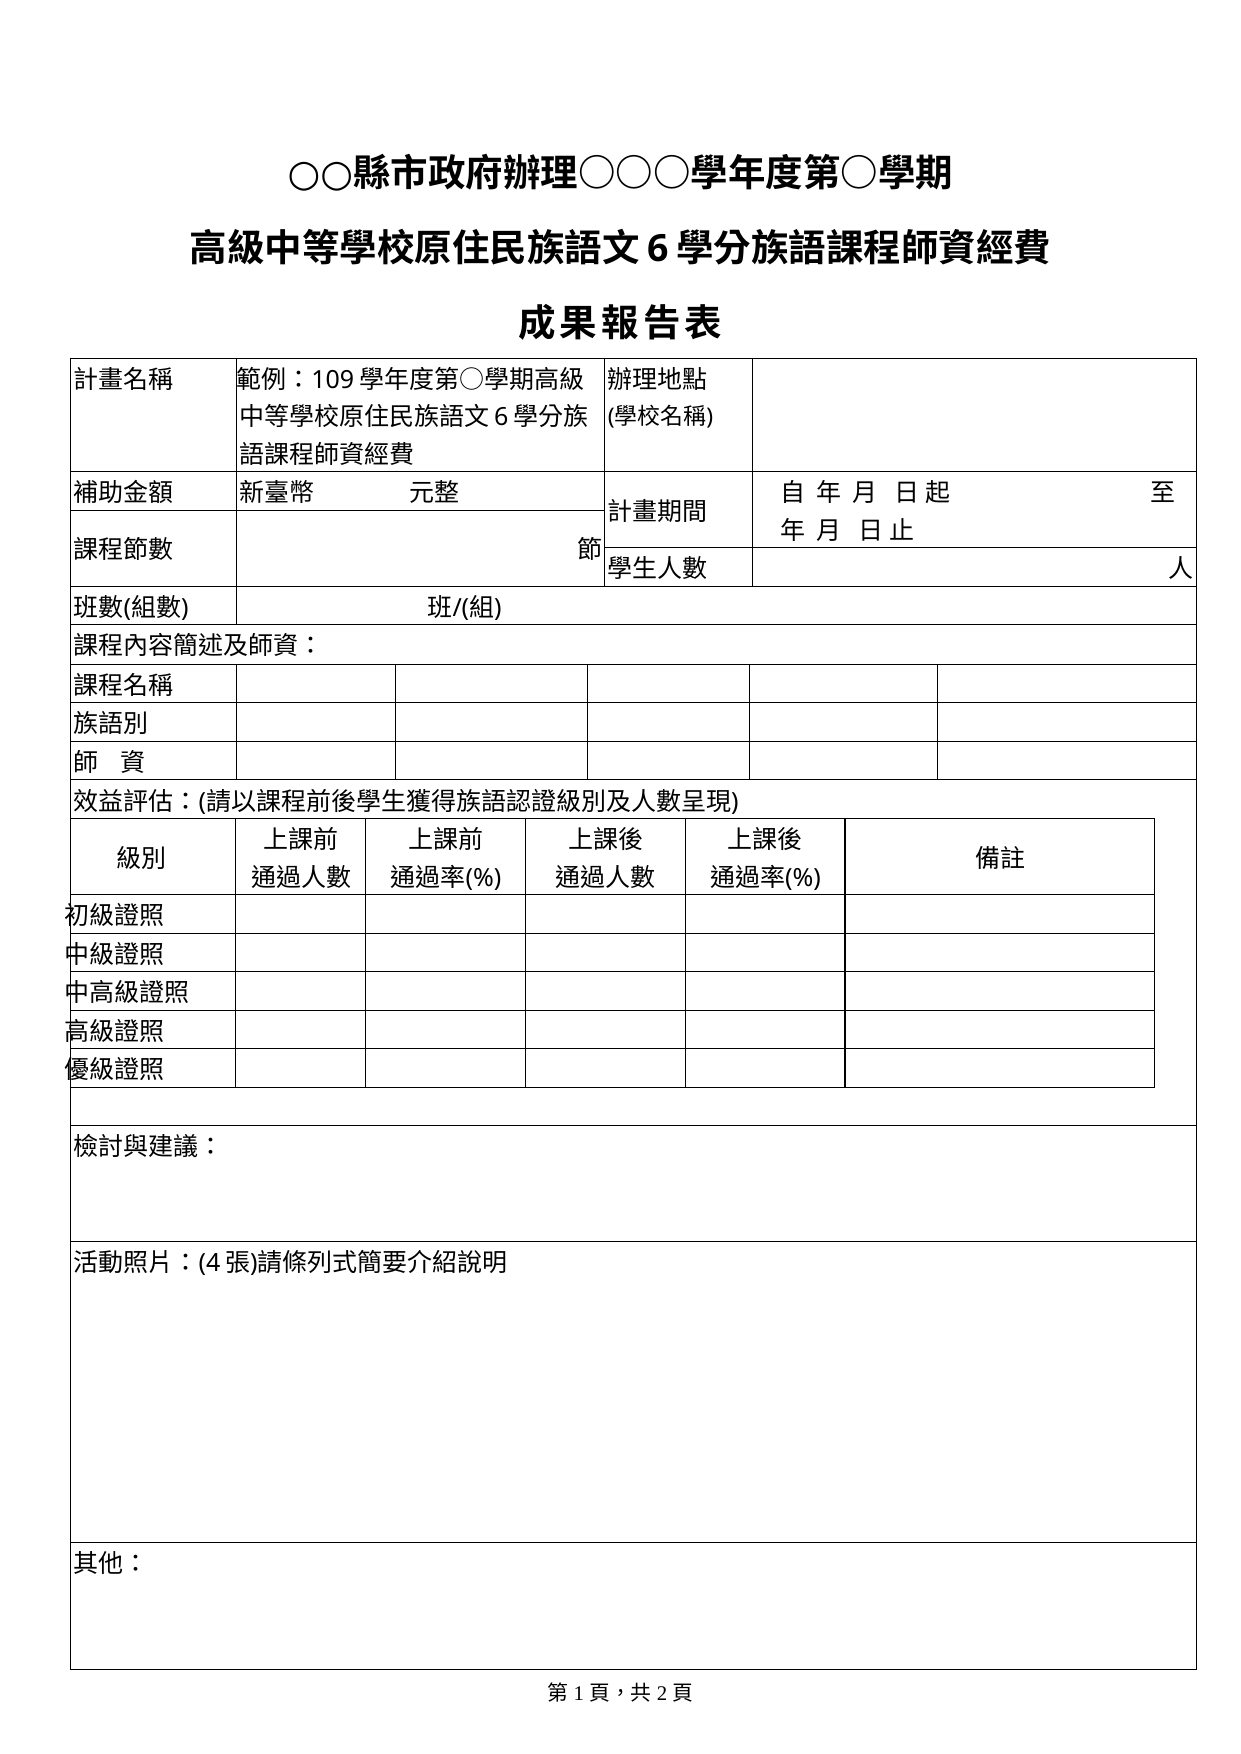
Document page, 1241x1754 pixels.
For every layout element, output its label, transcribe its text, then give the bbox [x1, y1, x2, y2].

table_cell [686, 972, 844, 1009]
table_cell [526, 1011, 685, 1048]
table_cell [938, 742, 1196, 779]
table_cell [686, 934, 844, 971]
table_cell 課程內容簡述及師資： [71, 625, 1196, 664]
table_cell [588, 703, 749, 741]
table_header 範例：109學年度第○學期高級中等學校原住民族語文6學分族語課程師資經費 [237, 359, 604, 471]
table_cell [686, 1011, 844, 1048]
table_header [753, 359, 1196, 471]
table_cell [846, 972, 1154, 1009]
table_header 辦理地點 (學校名稱) [605, 359, 752, 471]
table_cell 新臺幣 元整 [237, 472, 604, 509]
table_cell 節 [237, 511, 604, 586]
table_cell [686, 895, 844, 932]
table_cell [526, 934, 685, 971]
table_cell 高級證照 [71, 1011, 235, 1048]
table_header 上課前 通過人數 [236, 819, 365, 894]
table_cell [236, 1049, 365, 1087]
table_cell [588, 665, 749, 702]
table_cell [236, 1011, 365, 1048]
table_cell 初級證照 [71, 895, 235, 932]
table_cell 人 [753, 548, 1196, 586]
table_cell 計畫期間 [605, 472, 752, 547]
table_cell [686, 1049, 844, 1087]
table_cell [846, 934, 1154, 971]
table_header 上課後 通過率(%) [686, 819, 844, 894]
table_cell [750, 742, 937, 779]
table_cell [366, 972, 525, 1009]
table_header 級別 [71, 819, 235, 894]
text ○○縣市政府辦理○○○學年度第○學期 [100, 132, 1140, 207]
table_cell 班數(組數) [71, 587, 236, 624]
table_cell 檢討與建議： [71, 1126, 1196, 1241]
table_header 計畫名稱 [71, 359, 236, 471]
table_cell [588, 742, 749, 779]
table_cell [236, 934, 365, 971]
table_cell 中高級證照 [71, 972, 235, 1009]
table_cell [366, 1049, 525, 1087]
table_cell [846, 1011, 1154, 1048]
table_cell [526, 972, 685, 1009]
table_cell 活動照片：(4張)請條列式簡要介紹說明 [71, 1242, 1196, 1542]
table_cell 課程名稱 [71, 665, 236, 702]
table_cell 補助金額 [71, 472, 236, 509]
table_cell 班/(組) [237, 587, 1196, 624]
table_header 上課後 通過人數 [526, 819, 685, 894]
table_header 上課前 通過率(%) [366, 819, 525, 894]
table_cell 中級證照 [71, 934, 235, 971]
table_header 備註 [846, 819, 1154, 894]
table_cell [750, 665, 937, 702]
table_cell [366, 895, 525, 932]
table_cell [366, 1011, 525, 1048]
table_cell [237, 665, 395, 702]
table_cell 族語別 [71, 703, 236, 741]
table_cell [938, 703, 1196, 741]
table_cell [396, 665, 587, 702]
table_cell 課程節數 [71, 511, 236, 586]
text 成果報告表 [100, 282, 1140, 357]
table_cell [526, 895, 685, 932]
table_cell [236, 895, 365, 932]
table_cell [846, 1049, 1154, 1087]
table_cell [366, 934, 525, 971]
table_cell 效益評估：(請以課程前後學生獲得族語認證級別及人數呈現) [71, 780, 1196, 1125]
table_cell 師 資 [71, 742, 236, 779]
table_cell [237, 703, 395, 741]
table_cell [846, 895, 1154, 932]
table_cell 優級證照 [71, 1049, 235, 1087]
table_cell [750, 703, 937, 741]
table_cell [938, 665, 1196, 702]
table_cell 學生人數 [605, 548, 752, 586]
table_cell [237, 742, 395, 779]
table_cell [236, 972, 365, 1009]
table_cell [396, 742, 587, 779]
table_cell [526, 1049, 685, 1087]
table_cell [396, 703, 587, 741]
table_cell 自 年 月 日 起 至 年 月 日 止 [753, 472, 1196, 547]
text 高級中等學校原住民族語文6學分族語課程師資經費 [100, 207, 1140, 282]
table_cell 其他： [71, 1543, 1196, 1669]
